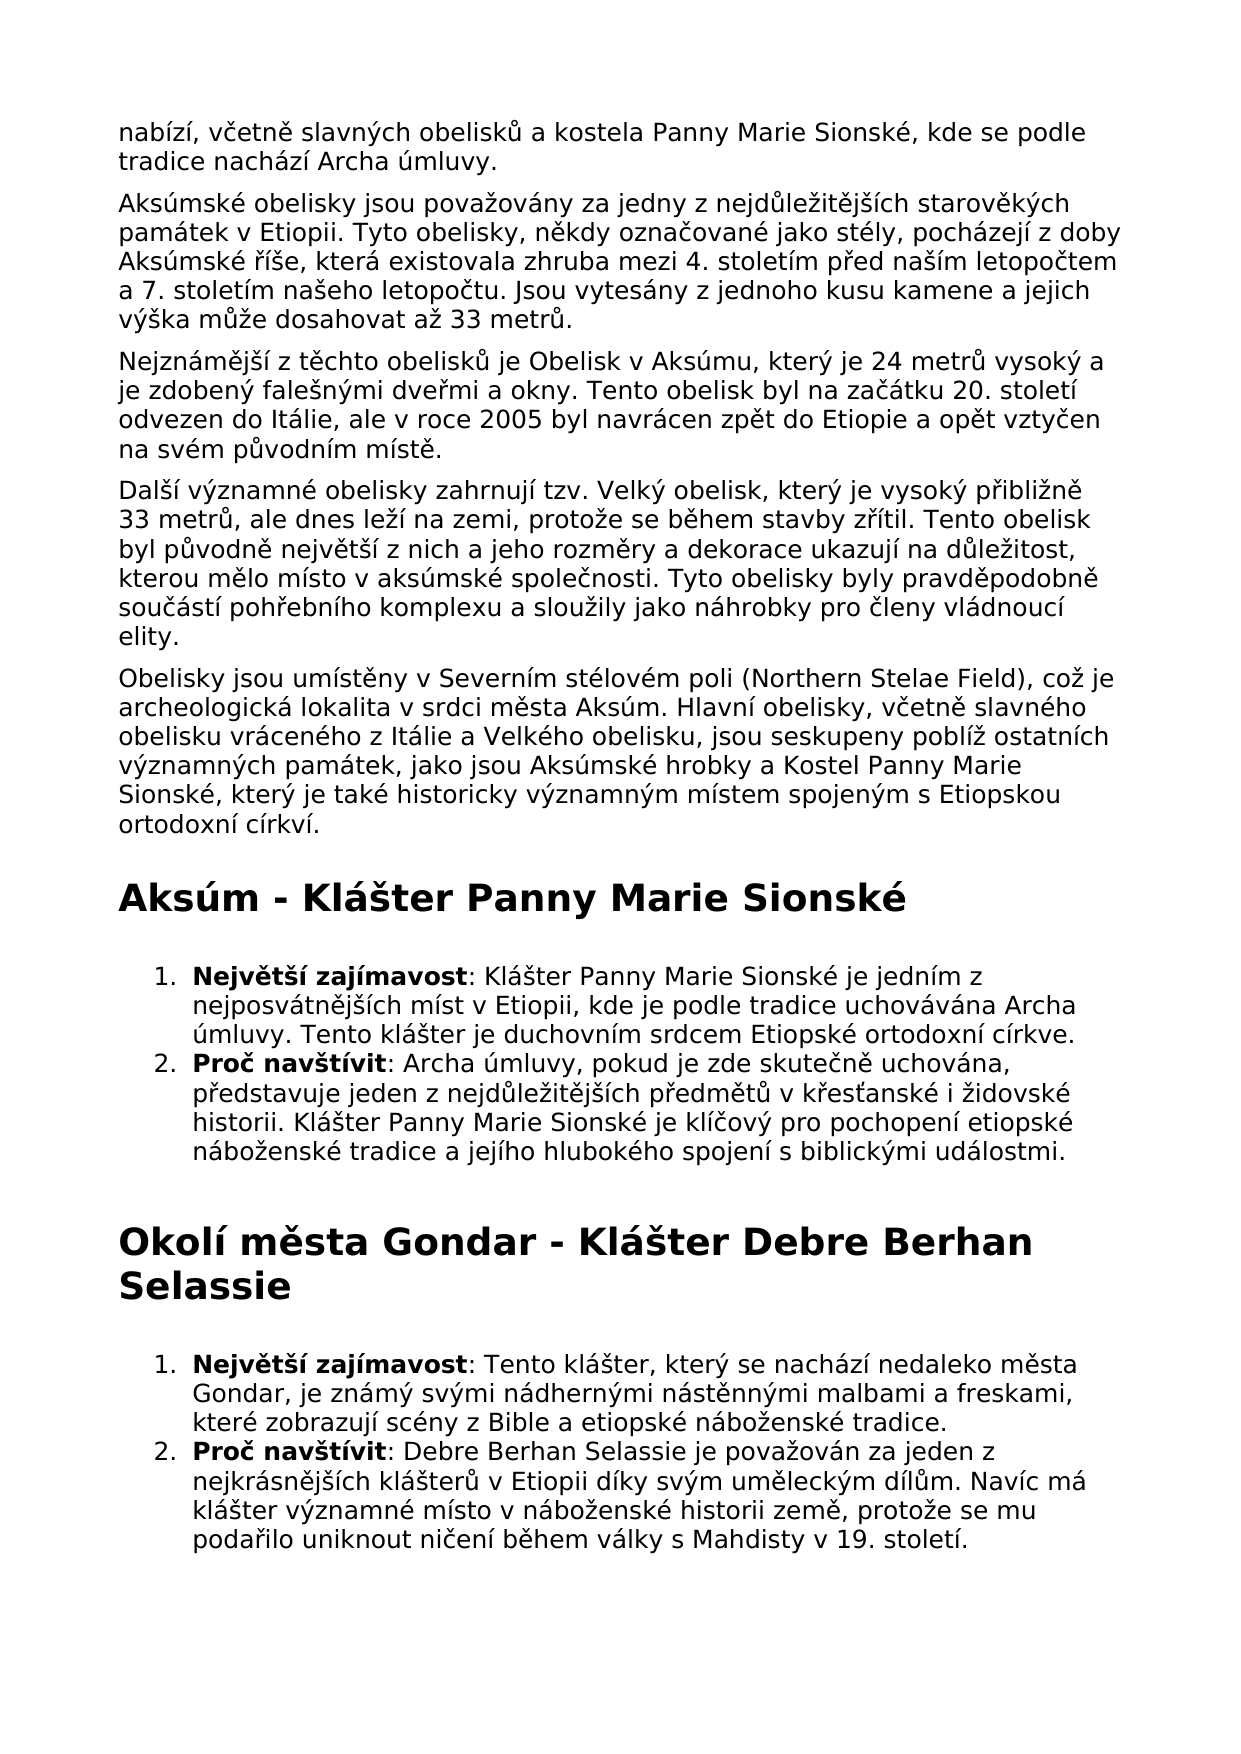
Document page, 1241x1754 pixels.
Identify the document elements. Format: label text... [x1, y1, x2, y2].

text Nejznámější z těchto obelisků je Obelisk v Aksúmu, který je 24 metrů vysoký a je zdobený falešnými dveřmi a okny. Tento obelisk byl na začátku 20. století odvezen do Itálie, ale v roce 2005 byl navrácen zpět do Etiopie a opět vztyčen na svém původním místě. [118, 347, 1122, 464]
subtitle Okolí města Gondar - Klášter Debre Berhan Selassie [118, 1221, 1122, 1308]
text Další významné obelisky zahrnují tzv. Velký obelisk, který je vysoký přibližně 33 metrů, ale dnes leží na zemi, protože se během stavby zřítil. Tento obelisk byl původně největší z nich a jeho rozměry a dekorace ukazují na důležitost, kterou mělo místo v aksúmské společnosti. Tyto obelisky byly pravděpodobně součástí pohřebního komplexu a sloužily jako náhrobky pro členy vládnoucí elity. [118, 476, 1122, 651]
list Největší zajímavost: Tento klášter, který se nachází nedaleko města Gondar, je známý svými nádhernými nástěnnými malbami a freskami, které zobrazují scény z Bible a etiopské náboženské tradice. [177, 1350, 1122, 1437]
text Obelisky jsou umístěny v Severním stélovém poli (Northern Stelae Field), což je archeologická lokalita v srdci města Aksúm. Hlavní obelisky, včetně slavného obelisku vráceného z Itálie a Velkého obelisku, jsou seskupeny poblíž ostatních významných památek, jako jsou Aksúmské hrobky a Kostel Panny Marie Sionské, který je také historicky významným místem spojeným s Etiopskou ortodoxní církví. [118, 664, 1122, 839]
list Proč navštívit: Archa úmluvy, pokud je zde skutečně uchována, představuje jeden z nejdůležitějších předmětů v křesťanské i židovské historii. Klášter Panny Marie Sionské je klíčový pro pochopení etiopské náboženské tradice a jejího hlubokého spojení s biblickými událostmi. [177, 1049, 1122, 1166]
subtitle Aksúm - Klášter Panny Marie Sionské [118, 876, 1122, 920]
list Proč navštívit: Debre Berhan Selassie je považován za jeden z nejkrásnějších klášterů v Etiopii díky svým uměleckým dílům. Navíc má klášter významné místo v náboženské historii země, protože se mu podařilo uniknout ničení během války s Mahdisty v 19. století. [177, 1437, 1122, 1554]
list Největší zajímavost: Klášter Panny Marie Sionské je jedním z nejposvátnějších míst v Etiopii, kde je podle tradice uchovávána Archa úmluvy. Tento klášter je duchovním srdcem Etiopské ortodoxní církve. [177, 962, 1122, 1049]
text nabízí, včetně slavných obelisků a kostela Panny Marie Sionské, kde se podle tradice nachází Archa úmluvy. [118, 118, 1122, 176]
text Aksúmské obelisky jsou považovány za jedny z nejdůležitějších starověkých památek v Etiopii. Tyto obelisky, někdy označované jako stély, pocházejí z doby Aksúmské říše, která existovala zhruba mezi 4. stoletím před naším letopočtem a 7. stoletím našeho letopočtu. Jsou vytesány z jednoho kusu kamene a jejich výška může dosahovat až 33 metrů. [118, 189, 1122, 335]
